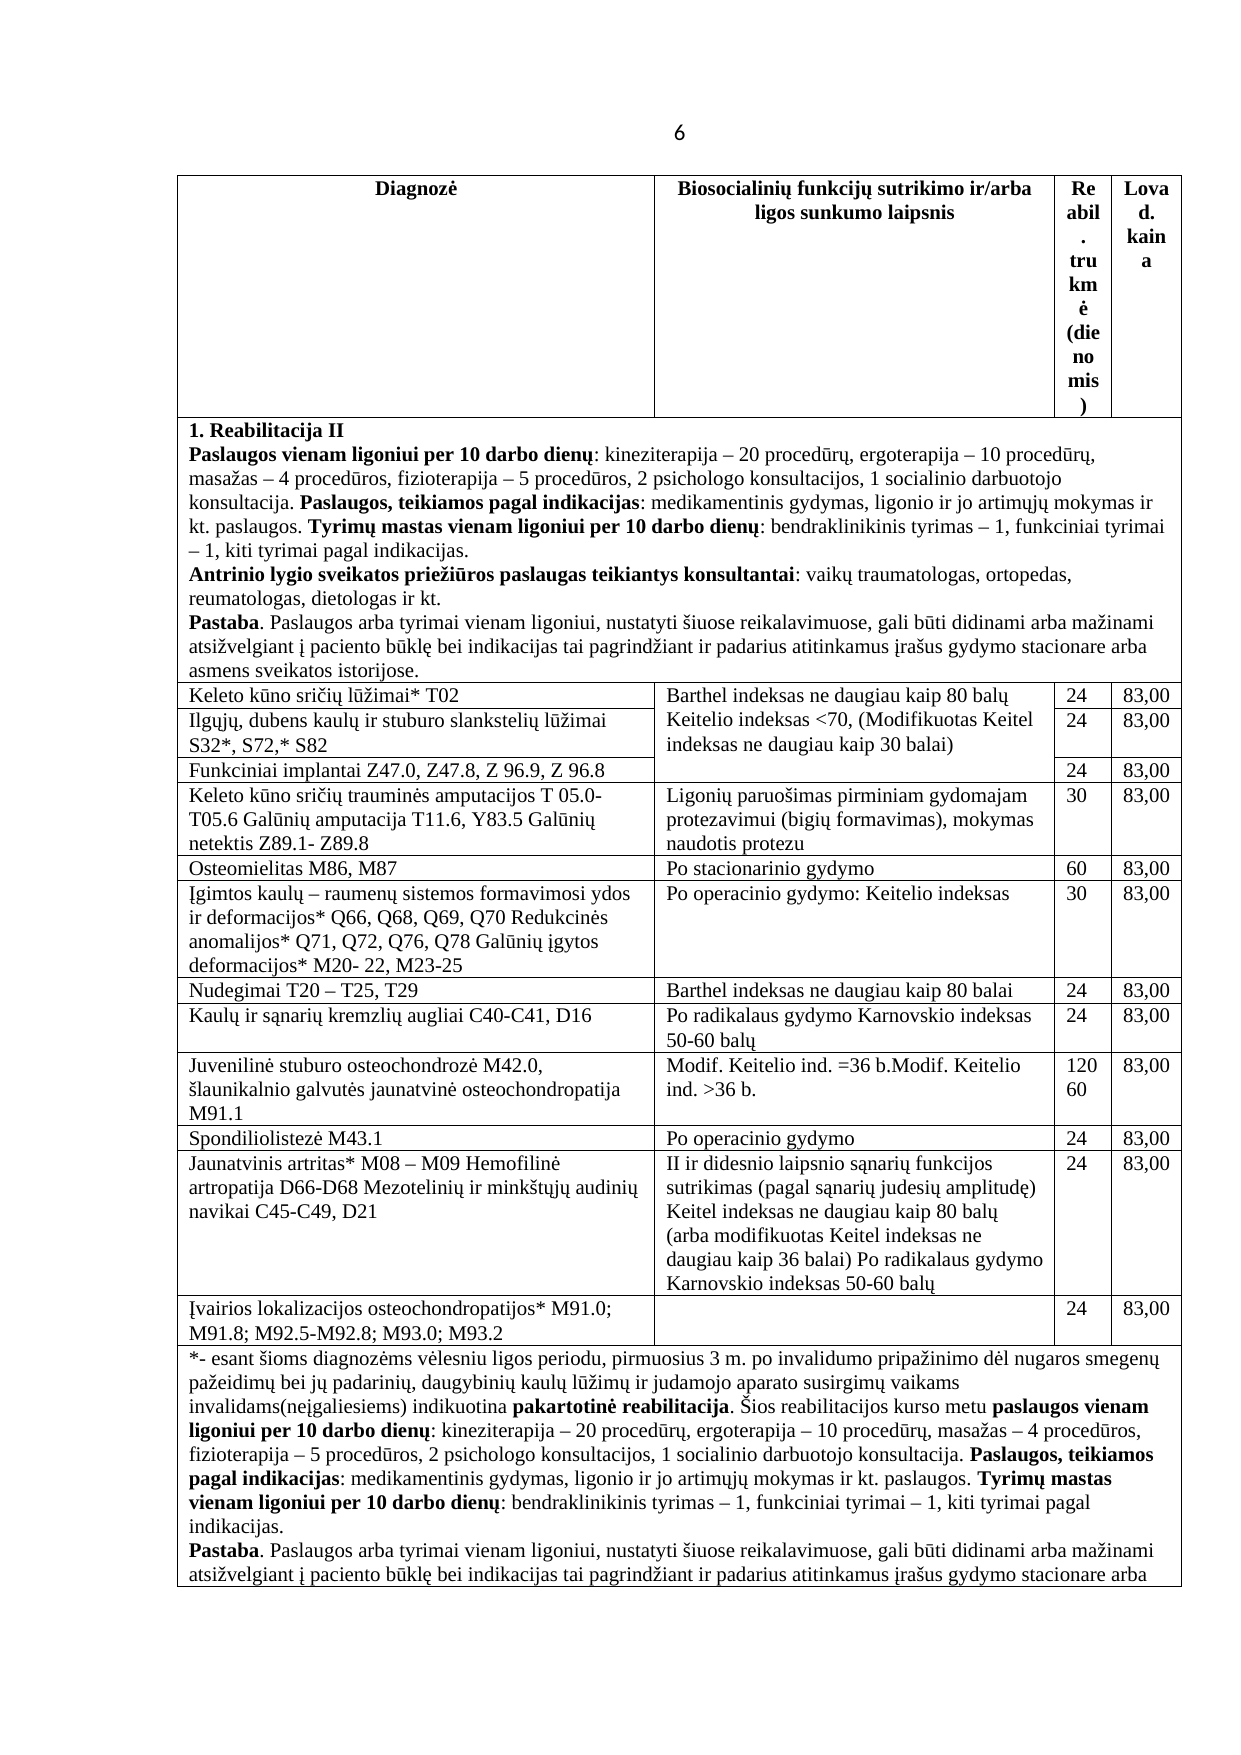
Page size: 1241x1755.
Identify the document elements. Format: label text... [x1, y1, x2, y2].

table_cell 24 [1055, 1126, 1111, 1150]
table_cell 24 [1055, 683, 1111, 707]
table_cell Keleto kūno sričių trauminės amputacijos T 05.0-T05.6 Galūnių amputacija T11.6, Y83.5 Galūnių netektis Z89.1- Z89.8 [178, 783, 654, 855]
table_cell Nudegimai T20 – T25, T29 [178, 978, 654, 1002]
table_cell 83,00 [1112, 758, 1181, 782]
table_cell 83,00 [1112, 1151, 1181, 1295]
table_cell 24 [1055, 1296, 1111, 1344]
table_cell 83,00 [1112, 856, 1181, 880]
table_cell Jaunatvinis artritas* M08 – M09 Hemofilinė artropatija D66-D68 Mezotelinių ir minkštųjų audinių navikai C45-C49, D21 [178, 1151, 654, 1295]
table_cell 24 [1055, 1004, 1111, 1052]
table_header Lovad. kaina [1112, 176, 1181, 417]
table_cell 30 [1055, 881, 1111, 977]
table_cell *- esant šioms diagnozėms vėlesniu ligos periodu, pirmuosius 3 m. po invalidumo pripažinimo dėl nugaros smegenų pažeidimų bei jų padarinių, daugybinių kaulų lūžimų ir judamojo aparato susirgimų vaikams invalidams(neįgaliesiems) indikuotina pakartotinė reabilitacija. Šios reabilitacijos kurso metu paslaugos vienam ligoniui per 10 darbo dienų: kineziterapija – 20 procedūrų, ergoterapija – 10 procedūrų, masažas – 4 procedūros, fizioterapija – 5 procedūros, 2 psichologo konsultacijos, 1 socialinio darbuotojo konsultacija. Paslaugos, teikiamos pagal indikacijas: medikamentinis gydymas, ligonio ir jo artimųjų mokymas ir kt. paslaugos. Tyrimų mastas vienam ligoniui per 10 darbo dienų: bendraklinikinis tyrimas – 1, funkciniai tyrimai – 1, kiti tyrimai pagal indikacijas. Pastaba. Paslaugos arba tyrimai vienam ligoniui, nustatyti šiuose reikalavimuose, gali būti didinami arba mažinami atsižvelgiant į paciento būklę bei indikacijas tai pagrindžiant ir padarius atitinkamus įrašus gydymo stacionare arba [178, 1346, 1181, 1586]
table_cell 83,00 [1112, 881, 1181, 977]
table_cell Po radikalaus gydymo Karnovskio indeksas 50-60 balų [655, 1004, 1054, 1052]
table_cell Įvairios lokalizacijos osteochondropatijos* M91.0; M91.8; M92.5-M92.8; M93.0; M93.2 [178, 1296, 654, 1344]
table_cell Ilgųjų, dubens kaulų ir stuburo slankstelių lūžimai S32*, S72,* S82 [178, 709, 654, 757]
table_cell Po operacinio gydymo [655, 1126, 1054, 1150]
table_cell 1. Reabilitacija II Paslaugos vienam ligoniui per 10 darbo dienų: kineziterapija – 20 procedūrų, ergoterapija – 10 procedūrų, masažas – 4 procedūros, fizioterapija – 5 procedūros, 2 psichologo konsultacijos, 1 socialinio darbuotojo konsultacija. Paslaugos, teikiamos pagal indikacijas: medikamentinis gydymas, ligonio ir jo artimųjų mokymas ir kt. paslaugos. Tyrimų mastas vienam ligoniui per 10 darbo dienų: bendraklinikinis tyrimas – 1, funkciniai tyrimai – 1, kiti tyrimai pagal indikacijas. Antrinio lygio sveikatos priežiūros paslaugas teikiantys konsultantai: vaikų traumatologas, ortopedas, reumatologas, dietologas ir kt. Pastaba. Paslaugos arba tyrimai vienam ligoniui, nustatyti šiuose reikalavimuose, gali būti didinami arba mažinami atsižvelgiant į paciento būklę bei indikacijas tai pagrindžiant ir padarius atitinkamus įrašus gydymo stacionare arba asmens sveikatos istorijose. [178, 418, 1181, 682]
table_header Reabil. trukmė (dienomis) [1055, 176, 1111, 417]
table_header Diagnozė [178, 176, 654, 417]
table_cell 83,00 [1112, 1296, 1181, 1344]
table_cell Juvenilinė stuburo osteochondrozė M42.0, šlaunikalnio galvutės jaunatvinė osteochondropatija M91.1 [178, 1053, 654, 1125]
table_cell 24 [1055, 978, 1111, 1002]
table_cell II ir didesnio laipsnio sąnarių funkcijos sutrikimas (pagal sąnarių judesių amplitudę) Keitel indeksas ne daugiau kaip 80 balų (arba modifikuotas Keitel indeksas ne daugiau kaip 36 balai) Po radikalaus gydymo Karnovskio indeksas 50-60 balų [655, 1151, 1054, 1295]
table_cell Barthel indeksas ne daugiau kaip 80 balų Keitelio indeksas <70, (Modifikuotas Keitel indeksas ne daugiau kaip 30 balai) [655, 683, 1054, 782]
table_cell Keleto kūno sričių lūžimai* T02 [178, 683, 654, 707]
table_cell 60 [1055, 856, 1111, 880]
table_cell Spondiliolistezė M43.1 [178, 1126, 654, 1150]
table_cell 83,00 [1112, 1004, 1181, 1052]
table_cell Po operacinio gydymo: Keitelio indeksas [655, 881, 1054, 977]
table_cell Modif. Keitelio ind. =36 b.Modif. Keitelio ind. >36 b. [655, 1053, 1054, 1125]
table_cell [655, 1296, 1054, 1344]
table_cell 83,00 [1112, 683, 1181, 707]
table_cell 83,00 [1112, 978, 1181, 1002]
table_cell 83,00 [1112, 1126, 1181, 1150]
table_cell 83,00 [1112, 783, 1181, 855]
table_cell Po stacionarinio gydymo [655, 856, 1054, 880]
table_cell Osteomielitas M86, M87 [178, 856, 654, 880]
table_cell Kaulų ir sąnarių kremzlių augliai C40-C41, D16 [178, 1004, 654, 1052]
table_cell 83,00 [1112, 1053, 1181, 1125]
table_cell 30 [1055, 783, 1111, 855]
table_cell Funkciniai implantai Z47.0, Z47.8, Z 96.9, Z 96.8 [178, 758, 654, 782]
table_cell 83,00 [1112, 709, 1181, 757]
table_cell 24 [1055, 709, 1111, 757]
table_cell 24 [1055, 758, 1111, 782]
table_cell Įgimtos kaulų – raumenų sistemos formavimosi ydos ir deformacijos* Q66, Q68, Q69, Q70 Redukcinės anomalijos* Q71, Q72, Q76, Q78 Galūnių įgytos deformacijos* M20- 22, M23-25 [178, 881, 654, 977]
table_header Biosocialinių funkcijų sutrikimo ir/arba ligos sunkumo laipsnis [655, 176, 1054, 417]
table_cell 24 [1055, 1151, 1111, 1295]
table_cell 120 60 [1055, 1053, 1111, 1125]
table_cell Barthel indeksas ne daugiau kaip 80 balai [655, 978, 1054, 1002]
table_cell Ligonių paruošimas pirminiam gydomajam protezavimui (bigių formavimas), mokymas naudotis protezu [655, 783, 1054, 855]
